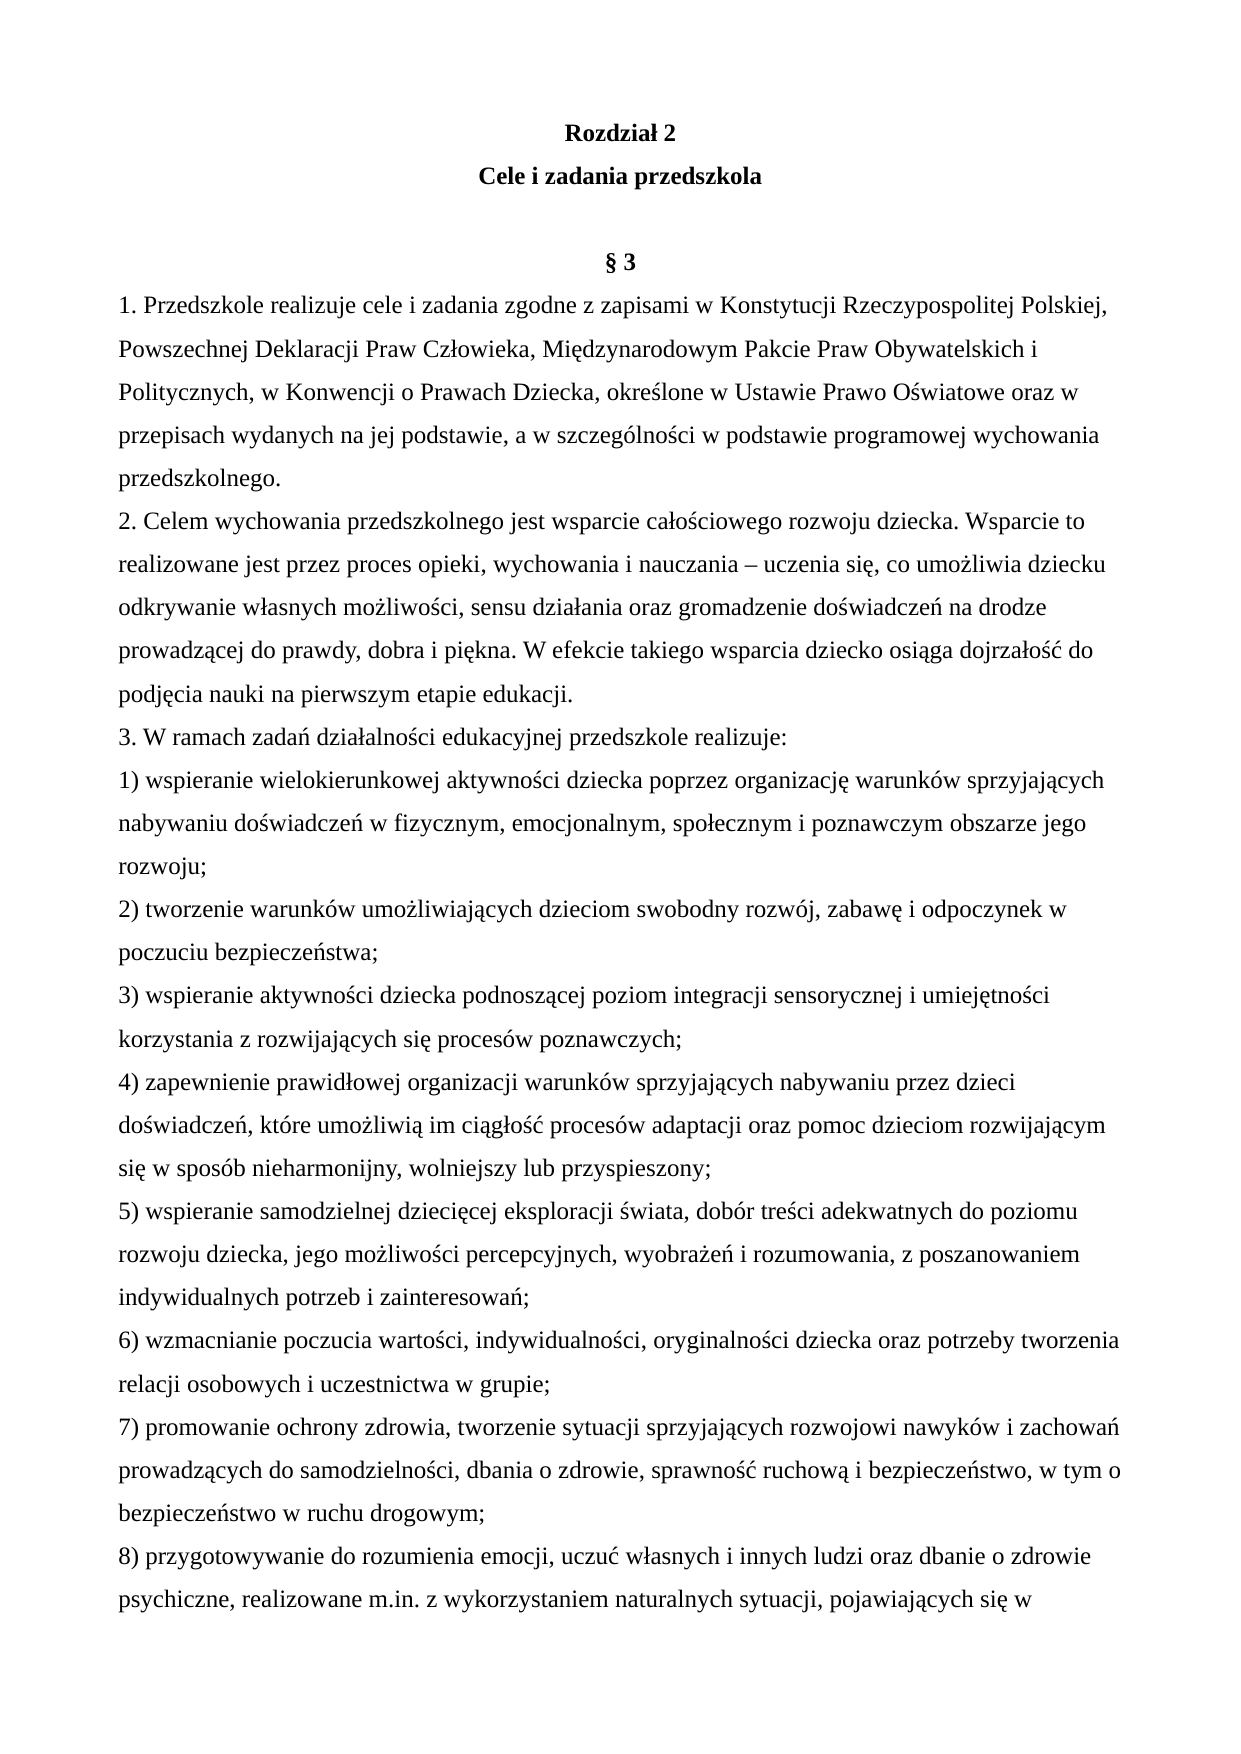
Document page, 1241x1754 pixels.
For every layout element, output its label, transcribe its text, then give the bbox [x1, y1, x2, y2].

text 7) promowanie ochrony zdrowia, tworzenie sytuacji sprzyjających rozwojowi nawyków i zachowań prowadzących do samodzielności, dbania o zdrowie, sprawność ruchową i bezpieczeństwo, w tym o bezpieczeństwo w ruchu drogowym; [118, 1412, 1122, 1527]
text 2. Celem wychowania przedszkolnego jest wsparcie całościowego rozwoju dziecka. Wsparcie to realizowane jest przez proces opieki, wychowania i nauczania – uczenia się, co umożliwia dziecku odkrywanie własnych możliwości, sensu działania oraz gromadzenie doświadczeń na drodze prowadzącej do prawdy, dobra i piękna. W efekcie takiego wsparcia dziecko osiąga dojrzałość do podjęcia nauki na pierwszym etapie edukacji. [118, 506, 1122, 707]
text Rozdział 2 [118, 118, 1122, 147]
text 3) wspieranie aktywności dziecka podnoszącej poziom integracji sensorycznej i umiejętności korzystania z rozwijających się procesów poznawczych; [118, 981, 1122, 1052]
text 4) zapewnienie prawidłowej organizacji warunków sprzyjających nabywaniu przez dzieci doświadczeń, które umożliwią im ciągłość procesów adaptacji oraz pomoc dzieciom rozwijającym się w sposób nieharmonijny, wolniejszy lub przyspieszony; [118, 1067, 1122, 1182]
text 8) przygotowywanie do rozumienia emocji, uczuć własnych i innych ludzi oraz dbanie o zdrowie psychiczne, realizowane m.in. z wykorzystaniem naturalnych sytuacji, pojawiających się w [118, 1541, 1122, 1613]
text § 3 [118, 247, 1122, 276]
text 2) tworzenie warunków umożliwiających dzieciom swobodny rozwój, zabawę i odpoczynek w poczuciu bezpieczeństwa; [118, 894, 1122, 966]
text 1. Przedszkole realizuje cele i zadania zgodne z zapisami w Konstytucji Rzeczypospolitej Polskiej, Powszechnej Deklaracji Praw Człowieka, Międzynarodowym Pakcie Praw Obywatelskich i Politycznych, w Konwencji o Prawach Dziecka, określone w Ustawie Prawo Oświatowe oraz w przepisach wydanych na jej podstawie, a w szczególności w podstawie programowej wychowania przedszkolnego. [118, 291, 1122, 492]
text Cele i zadania przedszkola [118, 161, 1122, 190]
text 6) wzmacnianie poczucia wartości, indywidualności, oryginalności dziecka oraz potrzeby tworzenia relacji osobowych i uczestnictwa w grupie; [118, 1326, 1122, 1397]
text 3. W ramach zadań działalności edukacyjnej przedszkole realizuje: [118, 722, 1122, 751]
text 1) wspieranie wielokierunkowej aktywności dziecka poprzez organizację warunków sprzyjających nabywaniu doświadczeń w fizycznym, emocjonalnym, społecznym i poznawczym obszarze jego rozwoju; [118, 765, 1122, 880]
text 5) wspieranie samodzielnej dziecięcej eksploracji świata, dobór treści adekwatnych do poziomu rozwoju dziecka, jego możliwości percepcyjnych, wyobrażeń i rozumowania, z poszanowaniem indywidualnych potrzeb i zainteresowań; [118, 1196, 1122, 1311]
